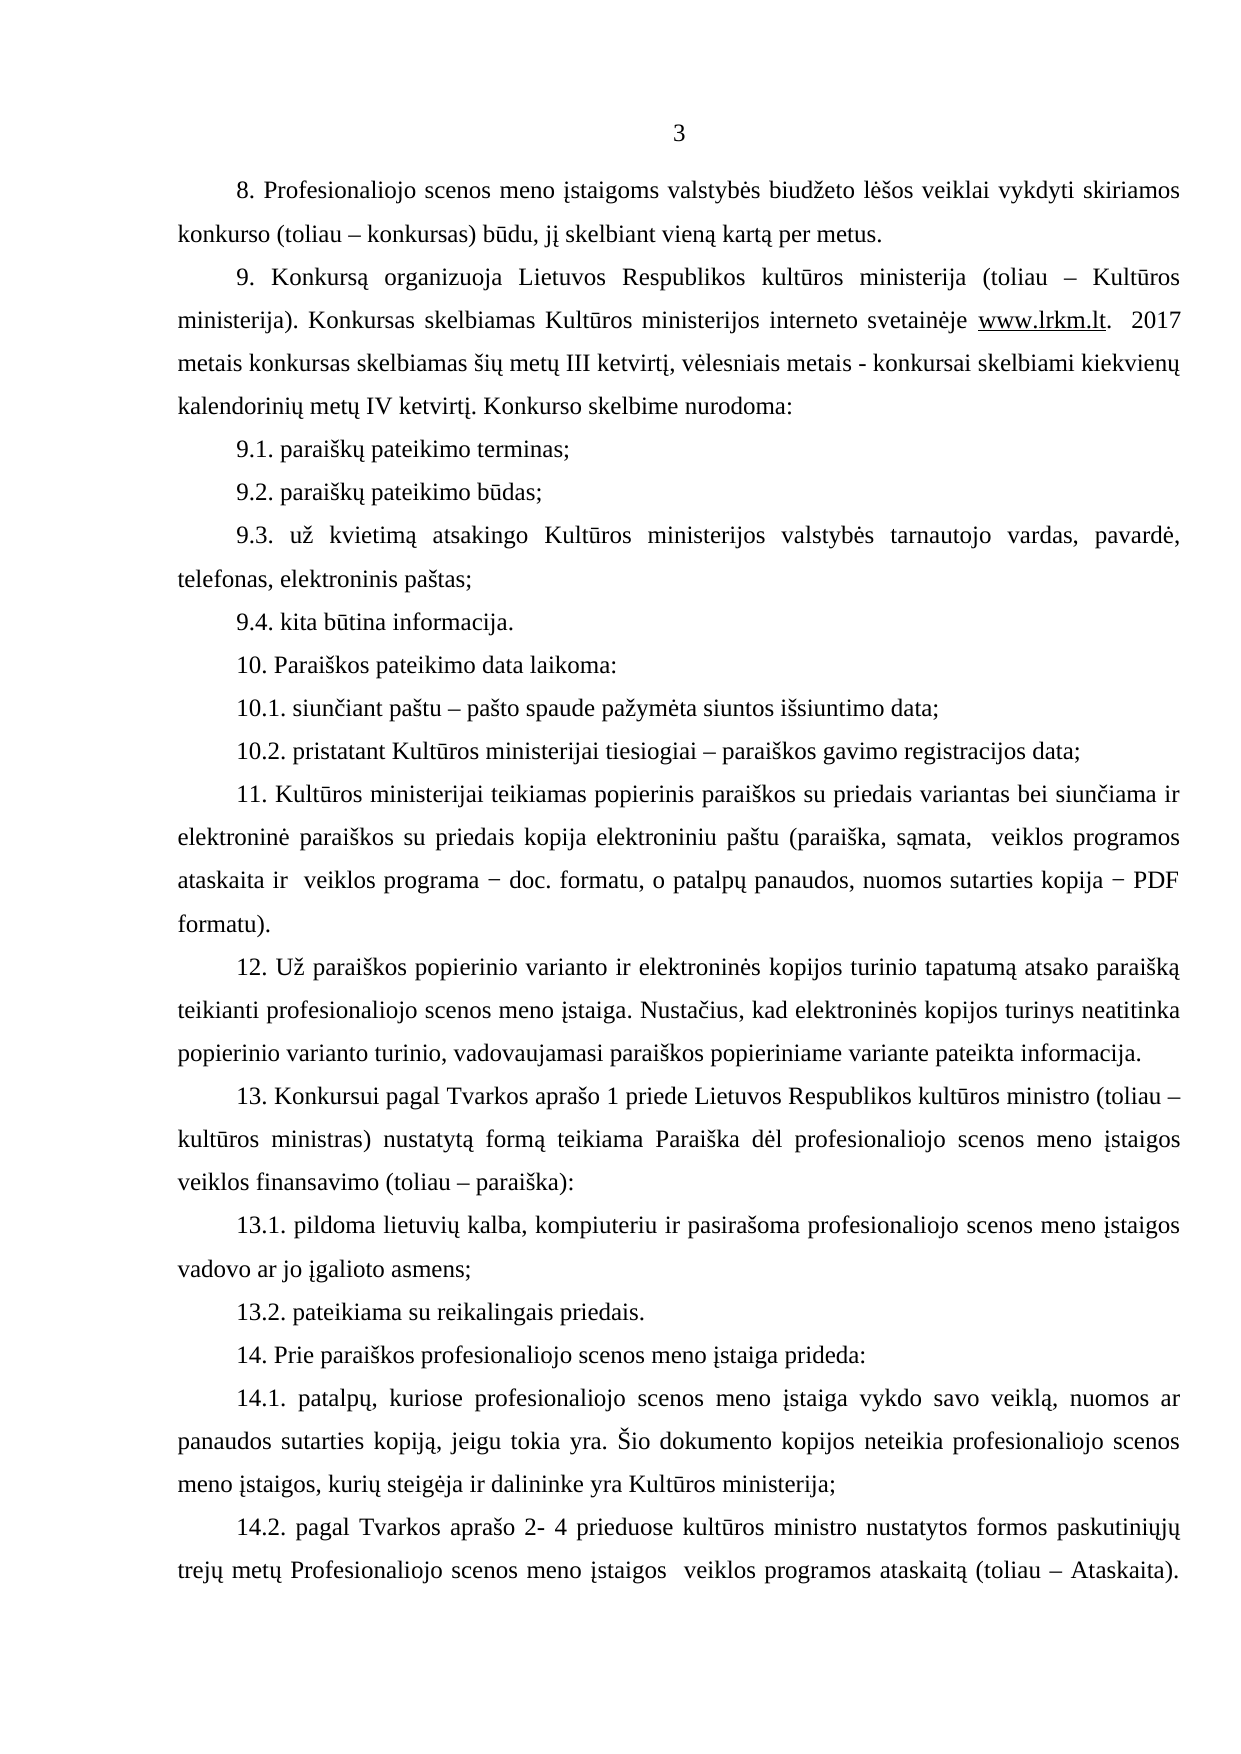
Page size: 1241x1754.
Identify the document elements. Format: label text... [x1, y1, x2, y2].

text 13. Konkursui pagal Tvarkos aprašo 1 priede Lietuvos Respublikos kultūros ministro (toliau – kultūros ministras) nustatytą formą teikiama Paraiška dėl profesionaliojo scenos meno įstaigos veiklos finansavimo (toliau – paraiška): [177, 1081, 1181, 1196]
text 13.2. pateikiama su reikalingais priedais. [177, 1297, 1181, 1326]
text 10. Paraiškos pateikimo data laikoma: [177, 650, 1181, 679]
text 10.2. pristatant Kultūros ministerijai tiesiogiai – paraiškos gavimo registracijos data; [177, 736, 1181, 765]
text 10.1. siunčiant paštu – pašto spaude pažymėta siuntos išsiuntimo data; [177, 693, 1181, 722]
text 14.2. pagal Tvarkos aprašo 2- 4 prieduose kultūros ministro nustatytos formos paskutiniųjų trejų metų Profesionaliojo scenos meno įstaigos veiklos programos ataskaitą (toliau – Ataskaita). [177, 1512, 1181, 1584]
text 9.4. kita būtina informacija. [177, 607, 1181, 636]
text 13.1. pildoma lietuvių kalba, kompiuteriu ir pasirašoma profesionaliojo scenos meno įstaigos vadovo ar jo įgalioto asmens; [177, 1211, 1181, 1282]
text 8. Profesionaliojo scenos meno įstaigoms valstybės biudžeto lėšos veiklai vykdyti skiriamos konkurso (toliau – konkursas) būdu, jį skelbiant vieną kartą per metus. [177, 176, 1181, 247]
text 11. Kultūros ministerijai teikiamas popierinis paraiškos su priedais variantas bei siunčiama ir elektroninė paraiškos su priedais kopija elektroniniu paštu (paraiška, sąmata, veiklos programos ataskaita ir veiklos programa − doc. formatu, o patalpų panaudos, nuomos sutarties kopija − PDF formatu). [177, 779, 1181, 937]
text 14.1. patalpų, kuriose profesionaliojo scenos meno įstaiga vykdo savo veiklą, nuomos ar panaudos sutarties kopiją, jeigu tokia yra. Šio dokumento kopijos neteikia profesionaliojo scenos meno įstaigos, kurių steigėja ir dalininke yra Kultūros ministerija; [177, 1383, 1181, 1498]
text 9.2. paraiškų pateikimo būdas; [177, 477, 1181, 506]
text 9.1. paraiškų pateikimo terminas; [177, 434, 1181, 463]
text 12. Už paraiškos popierinio varianto ir elektroninės kopijos turinio tapatumą atsako paraišką teikianti profesionaliojo scenos meno įstaiga. Nustačius, kad elektroninės kopijos turinys neatitinka popierinio varianto turinio, vadovaujamasi paraiškos popieriniame variante pateikta informacija. [177, 952, 1181, 1067]
text 9. Konkursą organizuoja Lietuvos Respublikos kultūros ministerija (toliau – Kultūros ministerija). Konkursas skelbiamas Kultūros ministerijos interneto svetainėje www.lrkm.lt. 2017 metais konkursas skelbiamas šių metų III ketvirtį, vėlesniais metais - konkursai skelbiami kiekvienų kalendorinių metų IV ketvirtį. Konkurso skelbime nurodoma: [177, 262, 1181, 420]
text 9.3. už kvietimą atsakingo Kultūros ministerijos valstybės tarnautojo vardas, pavardė, telefonas, elektroninis paštas; [177, 521, 1181, 592]
text 14. Prie paraiškos profesionaliojo scenos meno įstaiga prideda: [177, 1340, 1181, 1369]
